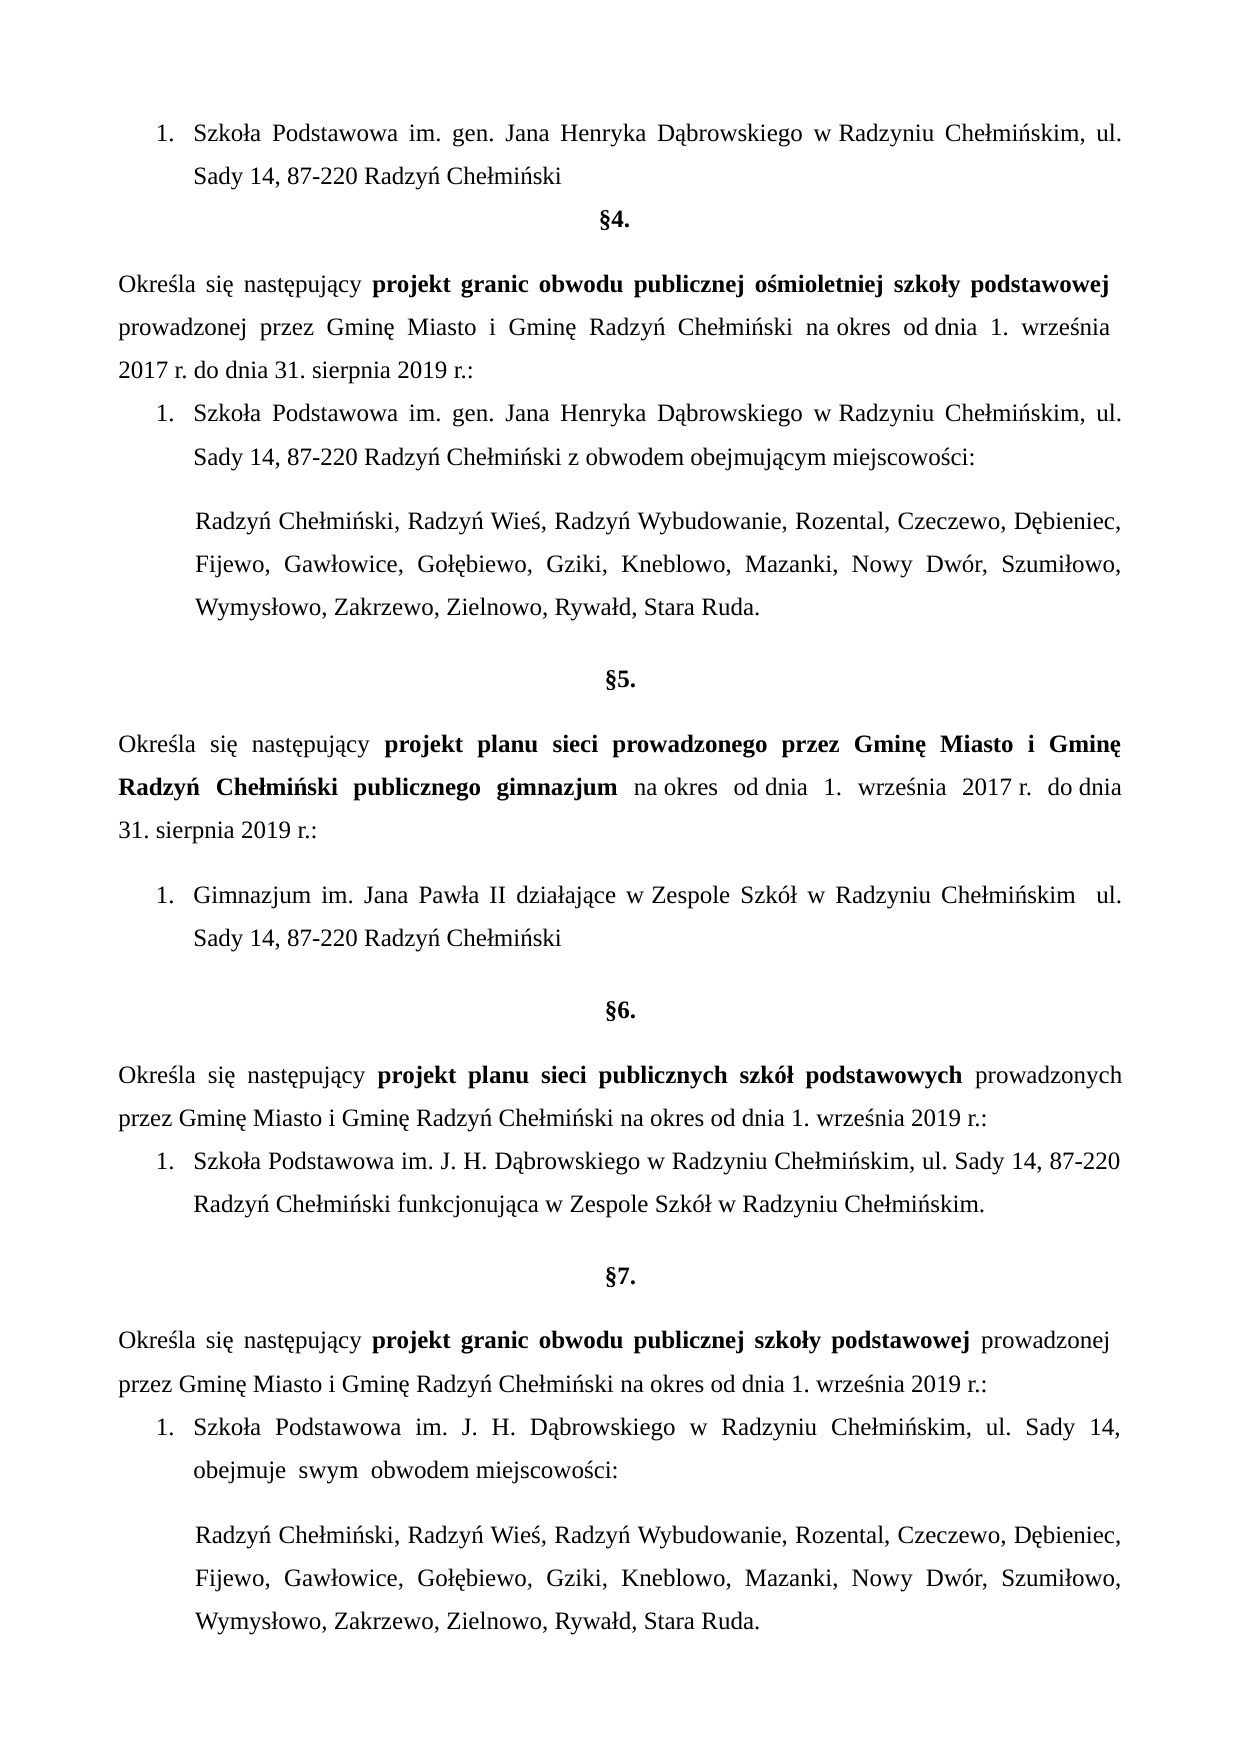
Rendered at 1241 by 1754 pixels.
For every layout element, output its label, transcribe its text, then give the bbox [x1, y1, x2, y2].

text §6. [118, 995, 1122, 1024]
list Szkoła Podstawowa im. J. H. Dąbrowskiego w Radzyniu Chełmińskim, ul. Sady 14, obejmuje swym obwodem miejscowości: [156, 1412, 1122, 1484]
list Szkoła Podstawowa im. J. H. Dąbrowskiego w Radzyniu Chełmińskim, ul. Sady 14, 87-220 Radzyń Chełmiński funkcjonująca w Zespole Szkół w Radzyniu Chełmińskim. [156, 1146, 1122, 1218]
text Określa się następujący projekt planu sieci publicznych szkół podstawowych prowadzonych przez Gminę Miasto i Gminę Radzyń Chełmiński na okres od dnia 1. września 2019 r.: [118, 1060, 1122, 1132]
text §7. [118, 1261, 1122, 1290]
list Gimnazjum im. Jana Pawła II działające w Zespole Szkół w Radzyniu Chełmińskim ul. Sady 14, 87-220 Radzyń Chełmiński [156, 880, 1122, 952]
text §5. [118, 664, 1122, 693]
list Radzyń Chełmiński, Radzyń Wieś, Radzyń Wybudowanie, Rozental, Czeczewo, Dębieniec, Fijewo, Gawłowice, Gołębiewo, Gziki, Kneblowo, Mazanki, Nowy Dwór, Szumiłowo, Wymysłowo, Zakrzewo, Zielnowo, Rywałd, Stara Ruda. [159, 506, 1122, 621]
text Określa się następujący projekt granic obwodu publicznej szkoły podstawowej prowadzonej przez Gminę Miasto i Gminę Radzyń Chełmiński na okres od dnia 1. września 2019 r.: [118, 1326, 1110, 1397]
list Szkoła Podstawowa im. gen. Jana Henryka Dąbrowskiego w Radzyniu Chełmińskim, ul. Sady 14, 87-220 Radzyń Chełmiński [156, 118, 1122, 190]
text §4. [118, 204, 1110, 233]
text Określa się następujący projekt granic obwodu publicznej ośmioletniej szkoły podstawowej prowadzonej przez Gminę Miasto i Gminę Radzyń Chełmiński na okres od dnia 1. września 2017 r. do dnia 31. sierpnia 2019 r.: [118, 269, 1110, 384]
list Radzyń Chełmiński, Radzyń Wieś, Radzyń Wybudowanie, Rozental, Czeczewo, Dębieniec, Fijewo, Gawłowice, Gołębiewo, Gziki, Kneblowo, Mazanki, Nowy Dwór, Szumiłowo, Wymysłowo, Zakrzewo, Zielnowo, Rywałd, Stara Ruda. [159, 1520, 1122, 1635]
list Szkoła Podstawowa im. gen. Jana Henryka Dąbrowskiego w Radzyniu Chełmińskim, ul. Sady 14, 87-220 Radzyń Chełmiński z obwodem obejmującym miejscowości: [156, 398, 1122, 470]
text Określa się następujący projekt planu sieci prowadzonego przez Gminę Miasto i Gminę Radzyń Chełmiński publicznego gimnazjum na okres od dnia 1. września 2017 r. do dnia 31. sierpnia 2019 r.: [118, 729, 1122, 844]
